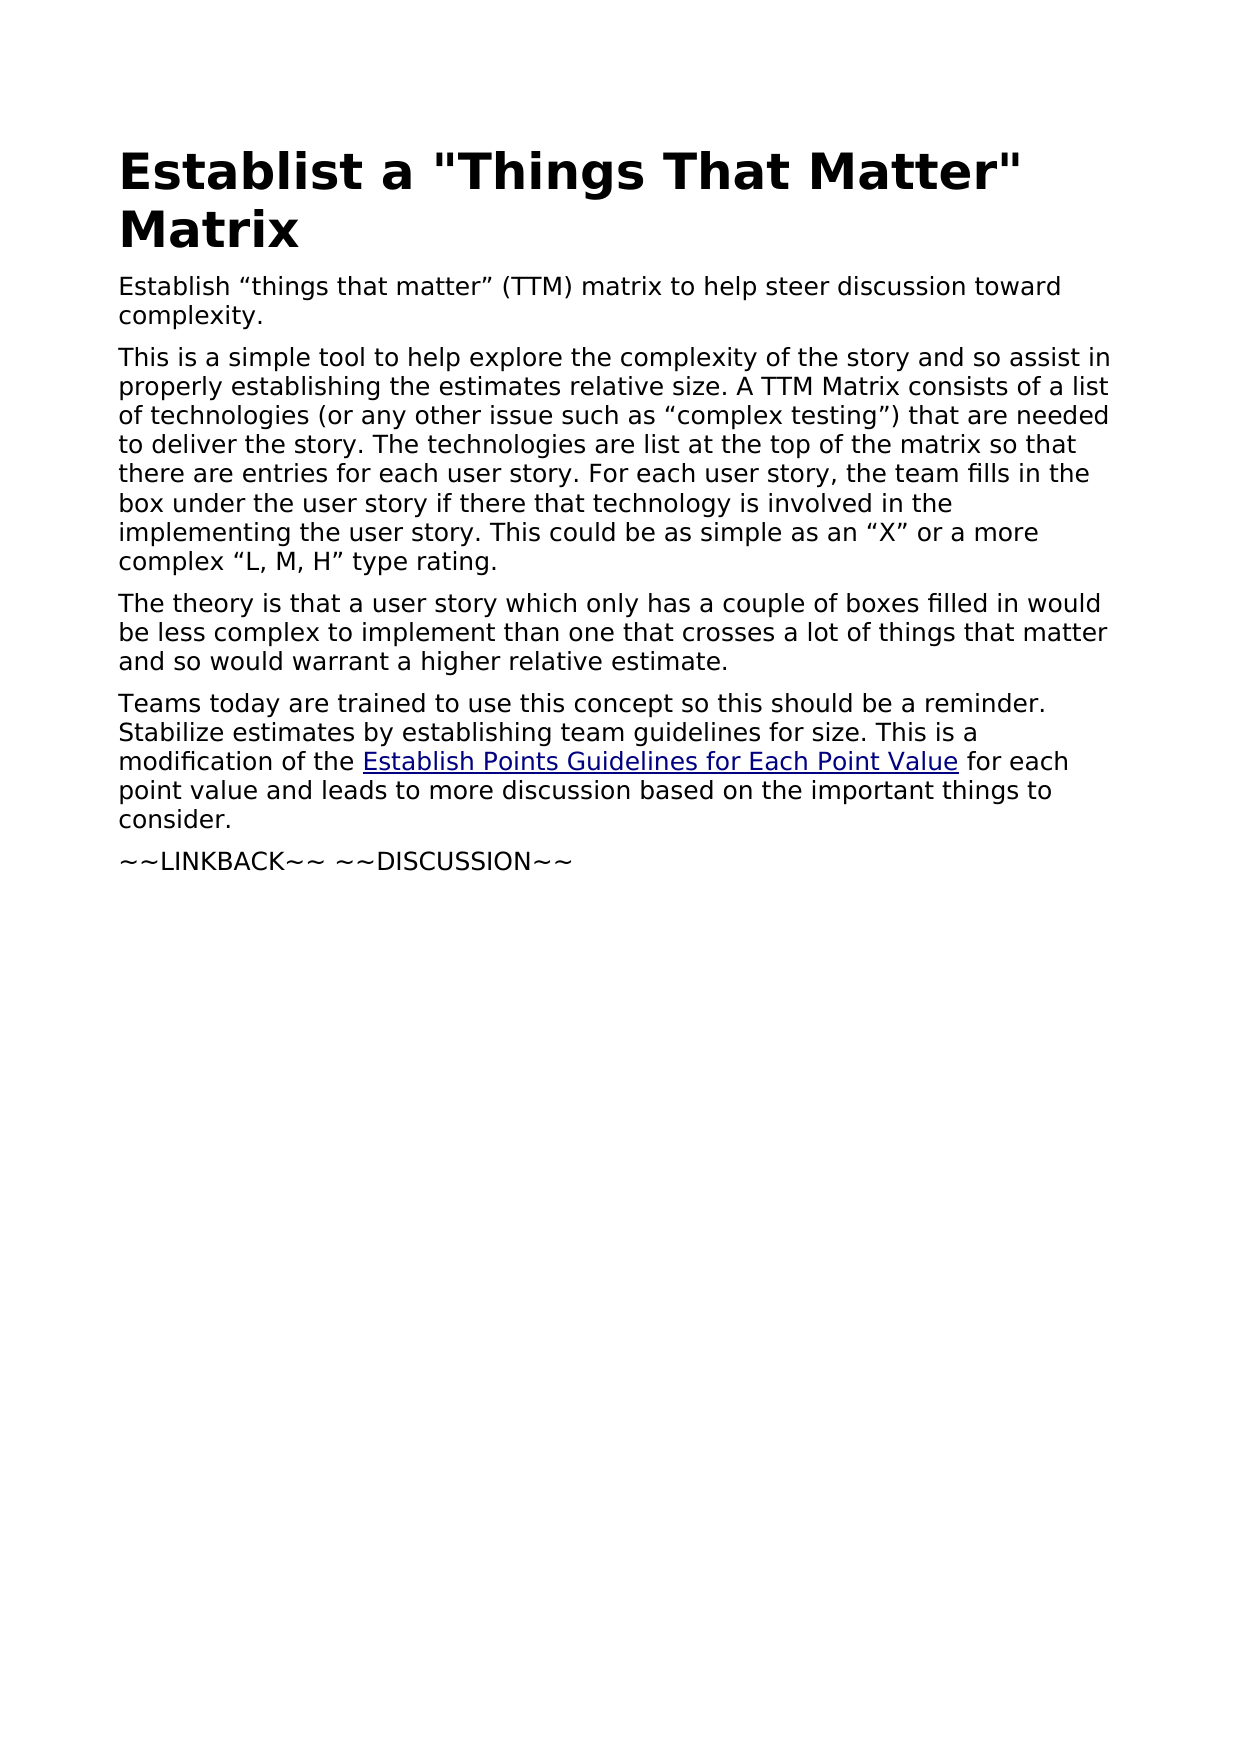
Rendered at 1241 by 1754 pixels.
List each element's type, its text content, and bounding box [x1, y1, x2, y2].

text The theory is that a user story which only has a couple of boxes filled in would be less complex to implement than one that crosses a lot of things that matter and so would warrant a higher relative estimate. [118, 589, 1122, 676]
text ~~LINKBACK~~ ~~DISCUSSION~~ [118, 847, 1122, 876]
text Establish “things that matter” (TTM) matrix to help steer discussion toward complexity. [118, 272, 1122, 330]
text This is a simple tool to help explore the complexity of the story and so assist in properly establishing the estimates relative size. A TTM Matrix consists of a list of technologies (or any other issue such as “complex testing”) that are needed to deliver the story. The technologies are list at the top of the matrix so that there are entries for each user story. For each user story, the team fills in the box under the user story if there that technology is involved in the implementing the user story. This could be as simple as an “X” or a more complex “L, M, H” type rating. [118, 343, 1122, 576]
text Teams today are trained to use this concept so this should be a reminder. Stabilize estimates by establishing team guidelines for size. This is a modification of the Establish Points Guidelines for Each Point Value for each point value and leads to more discussion based on the important things to consider. [118, 689, 1122, 834]
subtitle Establist a "Things That Matter" Matrix [118, 143, 1122, 259]
